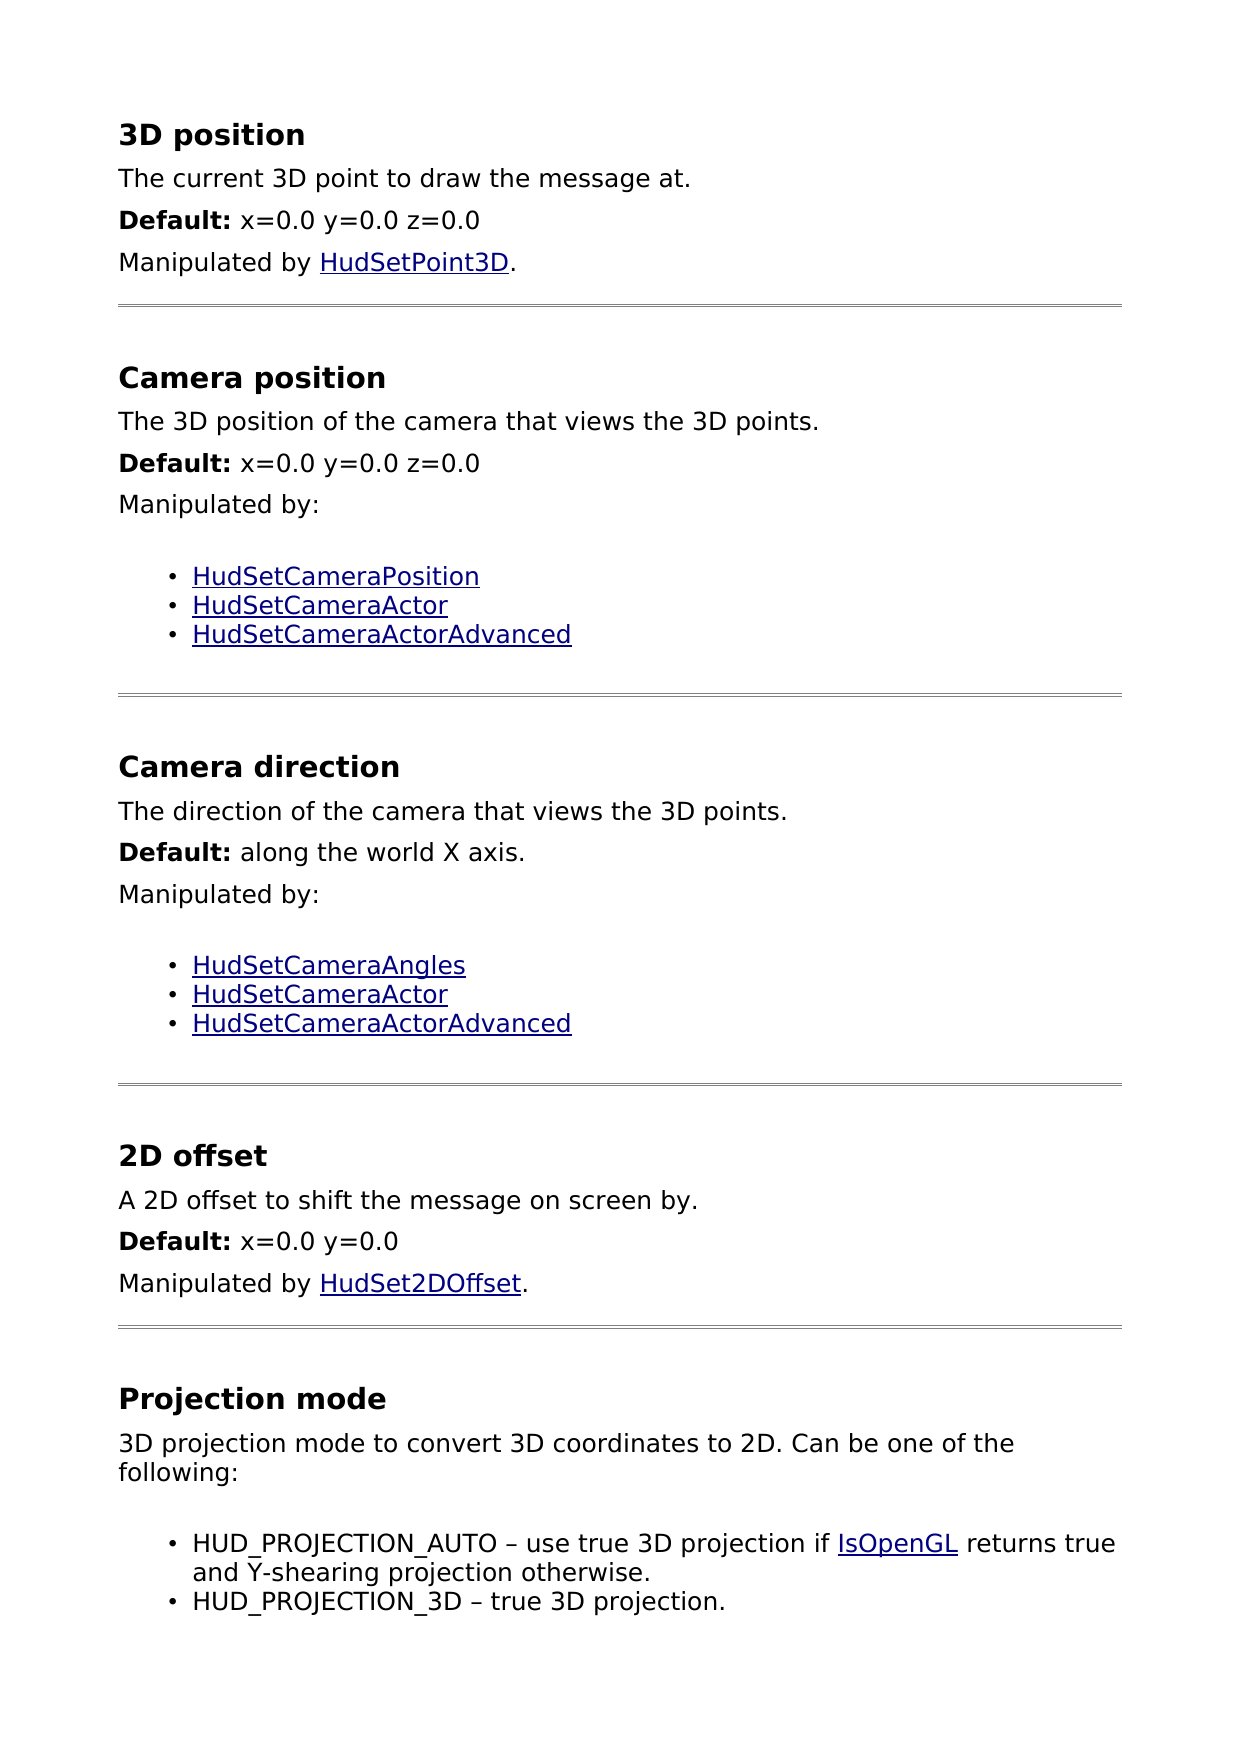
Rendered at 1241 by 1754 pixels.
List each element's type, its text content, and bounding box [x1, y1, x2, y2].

list HUD_PROJECTION_3D – true 3D projection. [177, 1587, 1122, 1617]
text A 2D offset to shift the message on screen by. [118, 1186, 1122, 1215]
text Default: x=0.0 y=0.0 [118, 1228, 1122, 1257]
text The current 3D point to draw the message at. [118, 164, 1122, 194]
subtitle 2D offset [118, 1139, 1122, 1173]
list HudSetCameraActor [177, 591, 1122, 620]
list HUD_PROJECTION_AUTO – use true 3D projection if IsOpenGL returns true and Y-shearing projection otherwise. [177, 1529, 1122, 1587]
text Default: x=0.0 y=0.0 z=0.0 [118, 449, 1122, 478]
text Manipulated by: [118, 491, 1122, 520]
text The 3D position of the camera that views the 3D points. [118, 407, 1122, 437]
subtitle 3D position [118, 118, 1122, 152]
subtitle Camera direction [118, 750, 1122, 784]
list HudSetCameraActorAdvanced [177, 1009, 1122, 1039]
list HudSetCameraAngles [177, 951, 1122, 980]
text Default: along the world X axis. [118, 838, 1122, 867]
text Default: x=0.0 y=0.0 z=0.0 [118, 206, 1122, 235]
list HudSetCameraActorAdvanced [177, 620, 1122, 649]
text Manipulated by: [118, 880, 1122, 909]
text Manipulated by HudSetPoint3D. [118, 248, 1122, 277]
text Manipulated by HudSet2DOffset. [118, 1269, 1122, 1298]
text The direction of the camera that views the 3D points. [118, 797, 1122, 826]
subtitle Camera position [118, 361, 1122, 395]
list HudSetCameraActor [177, 980, 1122, 1009]
subtitle Projection mode [118, 1382, 1122, 1416]
list HudSetCameraPosition [177, 562, 1122, 591]
text 3D projection mode to convert 3D coordinates to 2D. Can be one of the following: [118, 1429, 1122, 1487]
